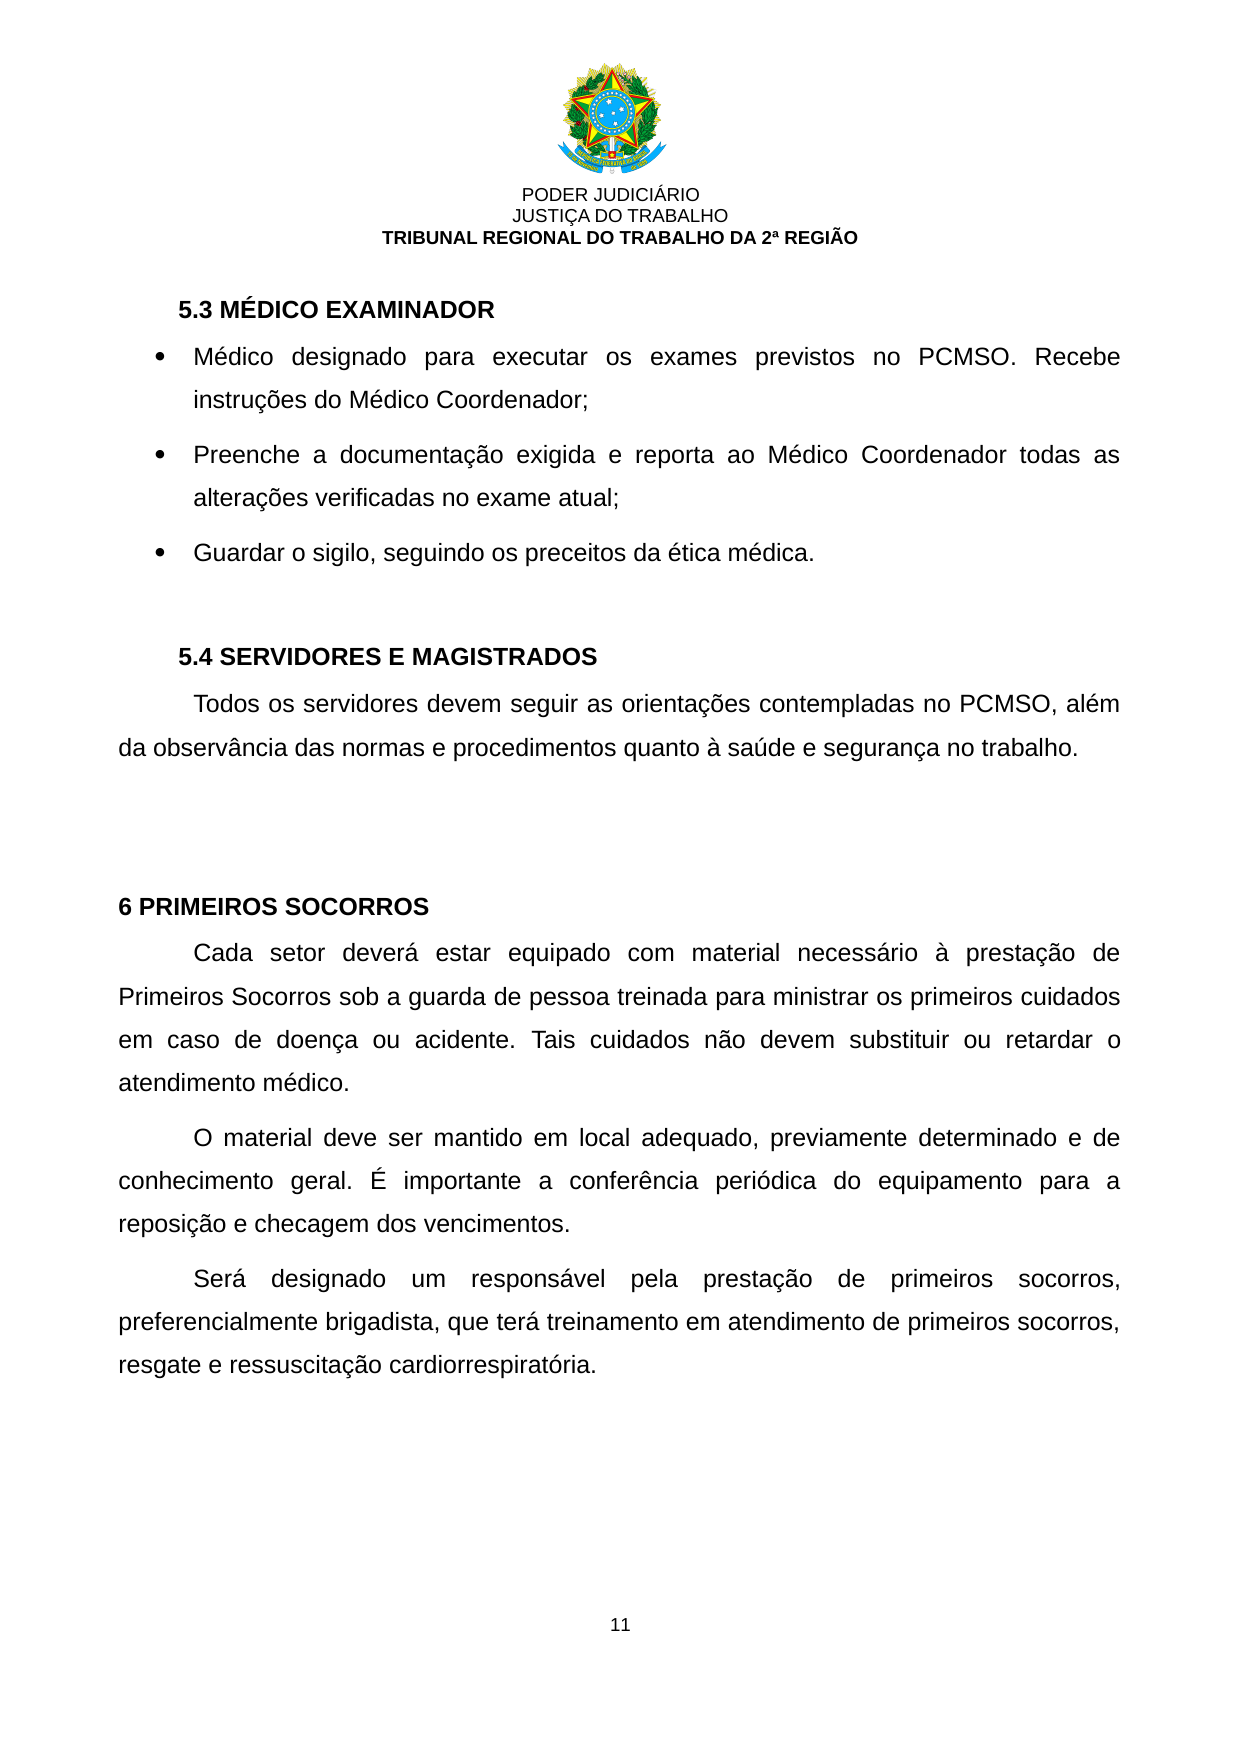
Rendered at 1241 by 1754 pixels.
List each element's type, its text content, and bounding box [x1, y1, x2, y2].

subtitle 5.3 MÉDICO EXAMINADOR [118, 295, 1122, 323]
text O material deve ser mantido em local adequado, previamente determinado e de conhecimento geral. É importante a conferência periódica do equipamento para a reposição e checagem dos vencimentos. [118, 1123, 1122, 1238]
list Médico designado para executar os exames previstos no PCMSO. Recebe instruções do Médico Coordenador; [156, 342, 1122, 414]
list Preenche a documentação exigida e reporta ao Médico Coordenador todas as alterações verificadas no exame atual; [156, 440, 1122, 512]
list Guardar o sigilo, seguindo os preceitos da ética médica. [156, 538, 1122, 567]
text Será designado um responsável pela prestação de primeiros socorros, preferencialmente brigadista, que terá treinamento em atendimento de primeiros socorros, resgate e ressuscitação cardiorrespiratória. [118, 1264, 1122, 1379]
text Cada setor deverá estar equipado com material necessário à prestação de Primeiros Socorros sob a guarda de pessoa treinada para ministrar os primeiros cuidados em caso de doença ou acidente. Tais cuidados não devem substituir ou retardar o atendimento médico. [118, 938, 1122, 1097]
subtitle 5.4 SERVIDORES E MAGISTRADOS [118, 642, 1122, 671]
subtitle 6 PRIMEIROS SOCORROS [118, 892, 1122, 920]
text Todos os servidores devem seguir as orientações contempladas no PCMSO, além da observância das normas e procedimentos quanto à saúde e segurança no trabalho. [118, 689, 1122, 761]
